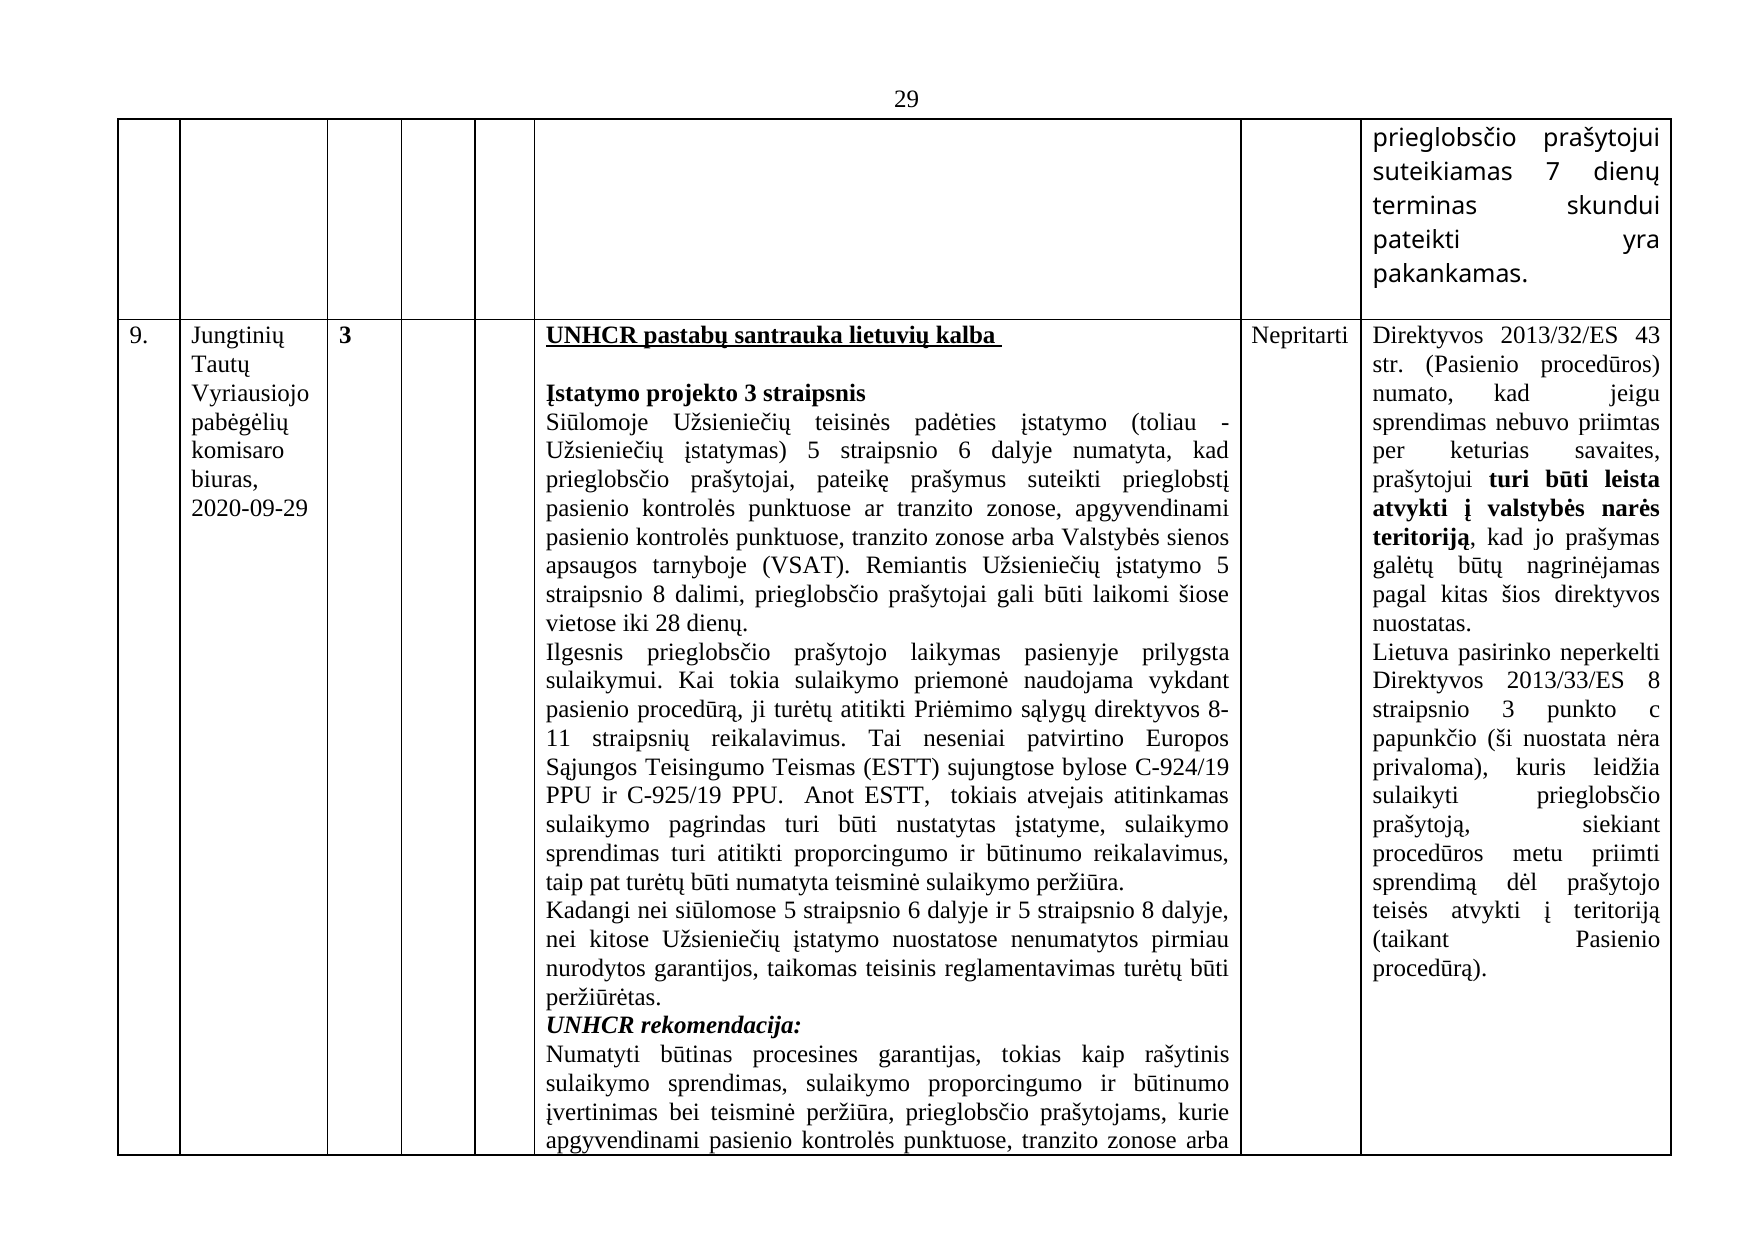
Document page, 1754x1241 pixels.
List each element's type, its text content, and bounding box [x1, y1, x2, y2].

table_cell [402, 320, 474, 1154]
table_cell [535, 120, 1240, 319]
table_cell [402, 120, 474, 319]
table_cell Direktyvos 2013/32/ES 43 str. (Pasienio procedūros) numato, kad jeigu sprendimas nebuvo priimtas per keturias savaites, prašytojui turi būti leista atvykti į valstybės narės teritoriją, kad jo prašymas galėtų būtų nagrinėjamas pagal kitas šios direktyvos nuostatas. Lietuva pasirinko neperkelti Direktyvos 2013/33/ES 8 straipsnio 3 punkto c papunkčio (ši nuostata nėra privaloma), kuris leidžia sulaikyti prieglobsčio prašytoją, siekiant procedūros metu priimti sprendimą dėl prašytojo teisės atvykti į teritoriją (taikant Pasienio procedūrą). [1362, 320, 1670, 1154]
table_cell [328, 120, 401, 319]
table_cell [1242, 120, 1360, 319]
table_cell [119, 120, 179, 319]
table_cell Nepritarti [1242, 320, 1360, 1154]
table_cell 3 [328, 320, 401, 1154]
table_cell [476, 120, 534, 319]
table_cell prieglobsčio prašytojui suteikiamas 7 dienų terminas skundui pateikti yra pakankamas. [1362, 120, 1670, 319]
table_cell [476, 320, 534, 1154]
table_cell 9. [119, 320, 179, 1154]
table_cell Jungtinių Tautų Vyriausiojo pabėgėlių komisaro biuras, 2020-09-29 [181, 320, 327, 1154]
table_cell UNHCR pastabų santrauka lietuvių kalba Įstatymo projekto 3 straipsnis Siūlomoje Užsieniečių teisinės padėties įstatymo (toliau - Užsieniečių įstatymas) 5 straipsnio 6 dalyje numatyta, kad prieglobsčio prašytojai, pateikę prašymus suteikti prieglobstį pasienio kontrolės punktuose ar tranzito zonose, apgyvendinami pasienio kontrolės punktuose, tranzito zonose arba Valstybės sienos apsaugos tarnyboje (VSAT). Remiantis Užsieniečių įstatymo 5 straipsnio 8 dalimi, prieglobsčio prašytojai gali būti laikomi šiose vietose iki 28 dienų. Ilgesnis prieglobsčio prašytojo laikymas pasienyje prilygsta sulaikymui. Kai tokia sulaikymo priemonė naudojama vykdant pasienio procedūrą, ji turėtų atitikti Priėmimo sąlygų direktyvos 8-11 straipsnių reikalavimus. Tai neseniai patvirtino Europos Sąjungos Teisingumo Teismas (ESTT) sujungtose bylose C-924/19 PPU ir C-925/19 PPU. Anot ESTT, tokiais atvejais atitinkamas sulaikymo pagrindas turi būti nustatytas įstatyme, sulaikymo sprendimas turi atitikti proporcingumo ir būtinumo reikalavimus, taip pat turėtų būti numatyta teisminė sulaikymo peržiūra. Kadangi nei siūlomose 5 straipsnio 6 dalyje ir 5 straipsnio 8 dalyje, nei kitose Užsieniečių įstatymo nuostatose nenumatytos pirmiau nurodytos garantijos, taikomas teisinis reglamentavimas turėtų būti peržiūrėtas. UNHCR rekomendacija: Numatyti būtinas procesines garantijas, tokias kaip rašytinis sulaikymo sprendimas, sulaikymo proporcingumo ir būtinumo įvertinimas bei teisminė peržiūra, prieglobsčio prašytojams, kurie apgyvendinami pasienio kontrolės punktuose, tranzito zonose arba [535, 320, 1240, 1154]
table_cell [181, 120, 327, 319]
